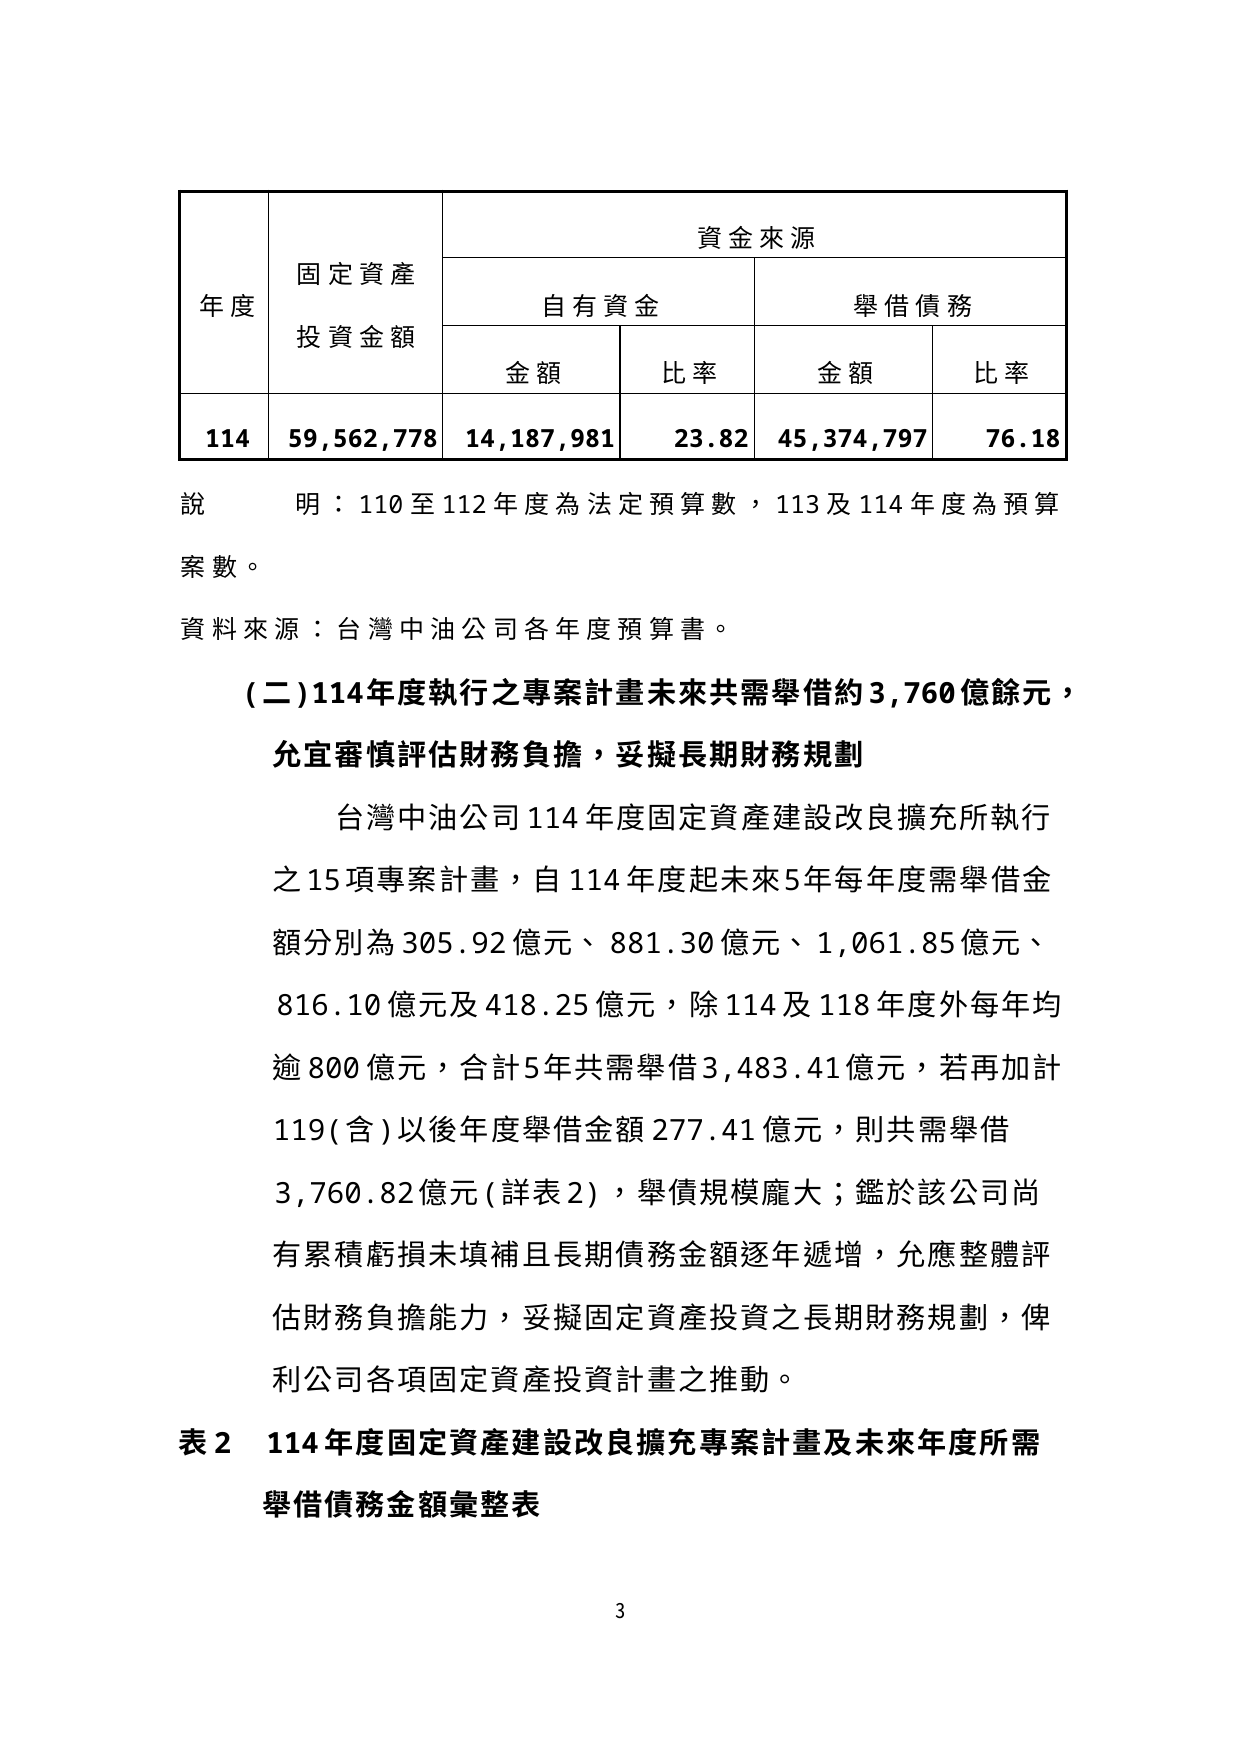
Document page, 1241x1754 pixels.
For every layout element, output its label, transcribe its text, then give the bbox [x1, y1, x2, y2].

table_cell 59,562,778 [269, 394, 442, 458]
table_cell 比率 [933, 326, 1065, 393]
table_cell 45,374,797 [755, 394, 932, 458]
table_cell 14,187,981 [443, 394, 619, 458]
text (二)114年度執行之專案計畫未來共需舉借約3,760億餘元，允宜審慎評估財務負擔，妥擬長期財務規劃 [236, 649, 1063, 774]
table_cell 自有資金 [443, 258, 754, 325]
table_cell 舉借債務 [755, 258, 1065, 325]
table_cell 比率 [621, 326, 754, 393]
table_cell 23.82 [621, 394, 754, 458]
table_header 年度 [181, 193, 268, 393]
table_cell 金額 [755, 326, 932, 393]
text 資料來源：台灣中油公司各年度預算書。 [177, 586, 1063, 649]
text 台灣中油公司114年度固定資產建設改良擴充所執行之15項專案計畫，自114年度起未來5年每年度需舉借金額分別為305.92億元、881.30億元、1,061.85億元、816.10億元及418.25億元，除114及118年度外每年均逾800億元，合計5年共需舉借3,483.41億元，若再加計119(含)以後年度舉借金額277.41億元，則共需舉借3,760.82億元(詳表2)，舉債規模龐大；鑑於該公司尚有累積虧損未填補且長期債務金額逐年遞增，允應整體評估財務負擔能力，妥擬固定資產投資之長期財務規劃，俾利公司各項固定資產投資計畫之推動。 [266, 774, 1063, 1399]
text 表2 114年度固定資產建設改良擴充專案計畫及未來年度所需舉借債務金額彙整表 [177, 1399, 1063, 1524]
table_cell 76.18 [933, 394, 1065, 458]
table_header 固定資產 投資金額 [269, 193, 442, 393]
text 說 明：110至112年度為法定預算數，113及114年度為預算案數。 [177, 461, 1063, 586]
table_cell 114 [181, 394, 268, 458]
table_header 資金來源 [443, 193, 1065, 257]
table_cell 金額 [443, 326, 619, 393]
